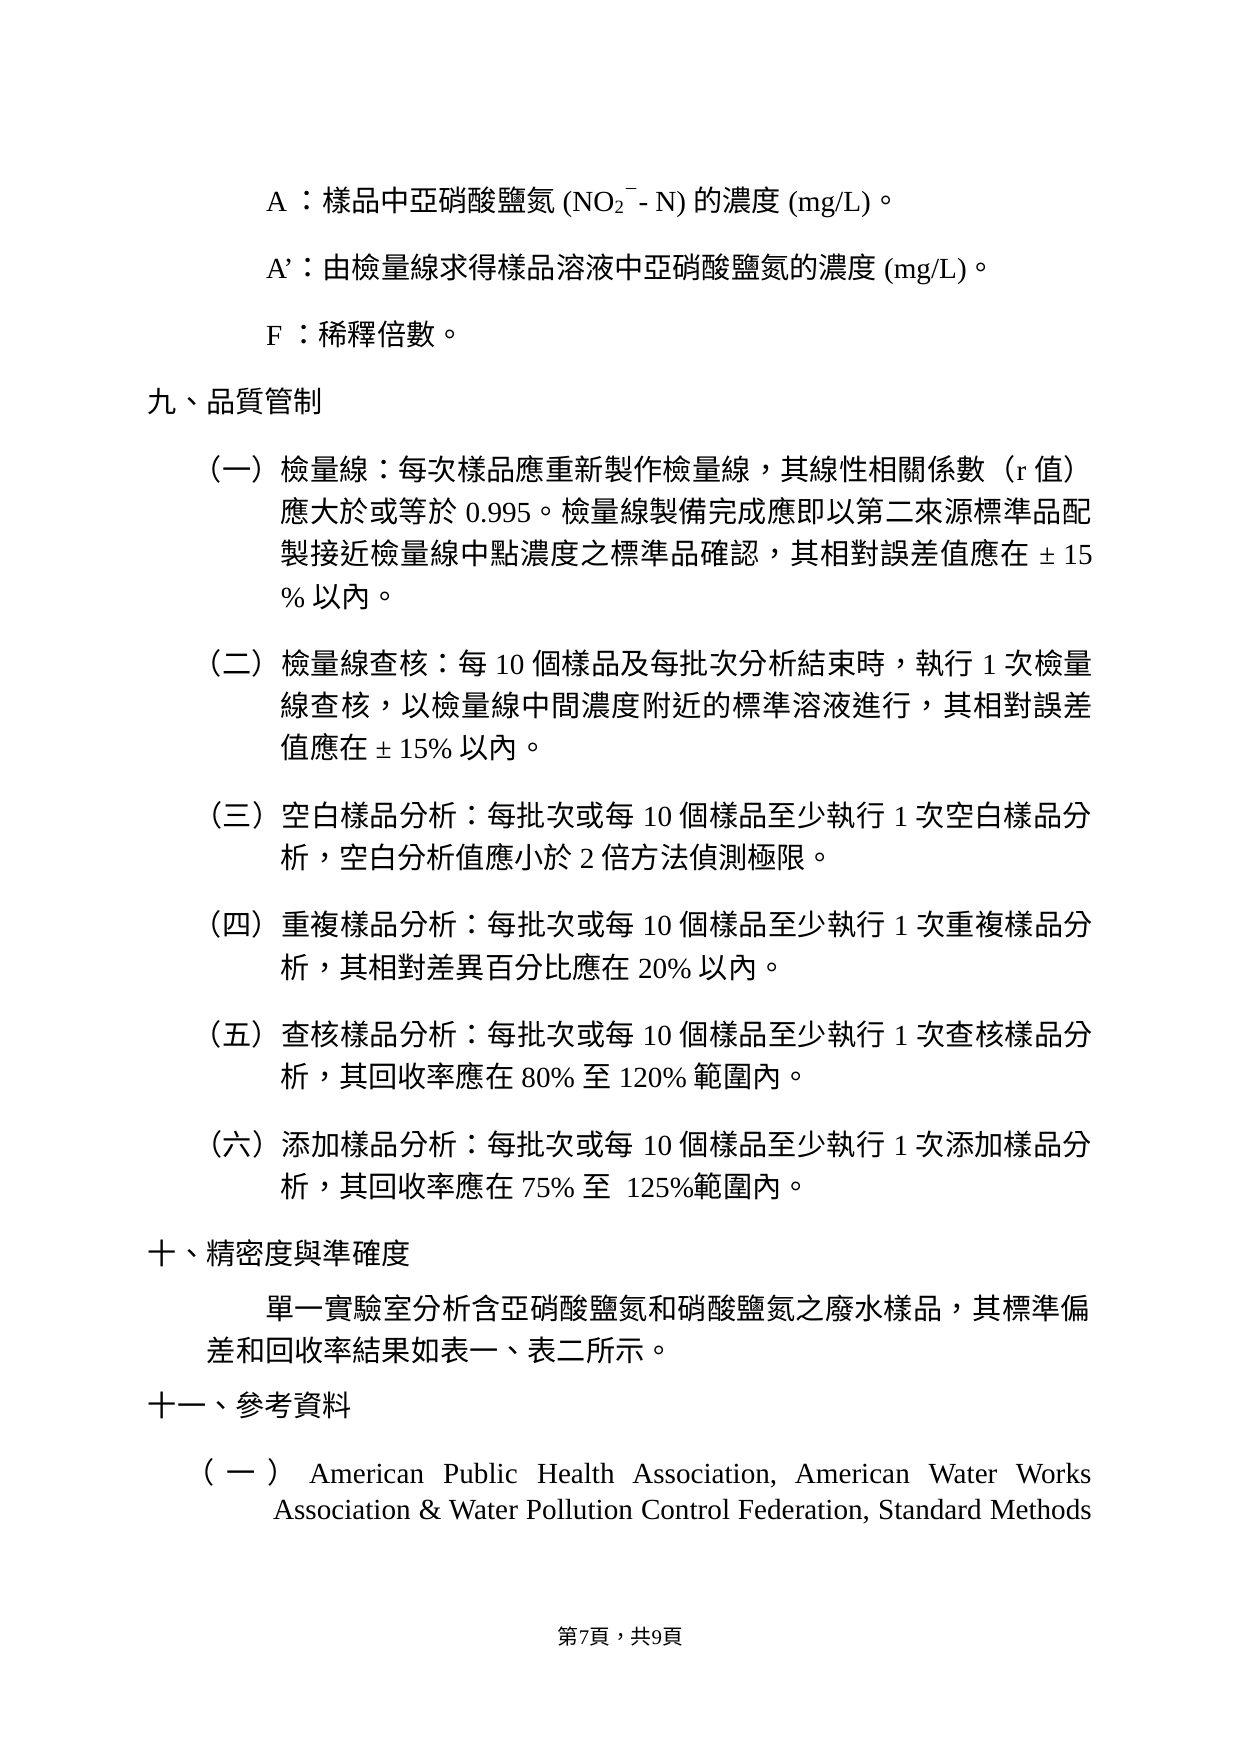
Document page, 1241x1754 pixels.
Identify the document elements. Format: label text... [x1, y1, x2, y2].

text （四）重複樣品分析：每批次或每 10 個樣品至少執行 1 次重複樣品分析，其相對差異百分比應在 20% 以內。 [193, 902, 1092, 987]
list 單一實驗室分析含亞硝酸鹽氮和硝酸鹽氮之廢水樣品，其標準偏差和回收率結果如表一、表二所示。 [207, 1286, 1092, 1370]
text （二）檢量線查核：每 10 個樣品及每批次分析結束時，執行 1 次檢量線查核，以檢量線中間濃度附近的標準溶液進行，其相對誤差值應在 ± 15% 以內。 [193, 641, 1092, 767]
text 九、品質管制 [148, 379, 1092, 421]
text （五）查核樣品分析：每批次或每 10 個樣品至少執行 1 次查核樣品分析，其回收率應在 80% 至 120% 範圍內。 [193, 1012, 1092, 1096]
text A’：由檢量線求得樣品溶液中亞硝酸鹽氮的濃度 (mg/L)。 [210, 244, 1092, 287]
text A ：樣品中亞硝酸鹽氮 (NO2－- N) 的濃度 (mg/L)。 [210, 177, 1092, 219]
text 十一、參考資料 [148, 1383, 1092, 1425]
text （三）空白樣品分析：每批次或每 10 個樣品至少執行 1 次空白樣品分析，空白分析值應小於 2 倍方法偵測極限。 [193, 792, 1092, 877]
text F ：稀釋倍數。 [210, 312, 1092, 354]
list （一）檢量線：每次樣品應重新製作檢量線，其線性相關係數（r 值）應大於或等於 0.995。檢量線製備完成應即以第二來源標準品配製接近檢量線中點濃度之標準品確認，其相對誤差值應在 ± 15 % 以內。 [193, 446, 1092, 616]
text 十、精密度與準確度 [148, 1231, 1092, 1273]
text （六）添加樣品分析：每批次或每 10 個樣品至少執行 1 次添加樣品分析，其回收率應在 75% 至 125%範圍內。 [193, 1121, 1092, 1206]
text （一）American Public Health Association, American Water Works Association & Water Pollution Control Federation, Standard Methods [185, 1450, 1092, 1526]
